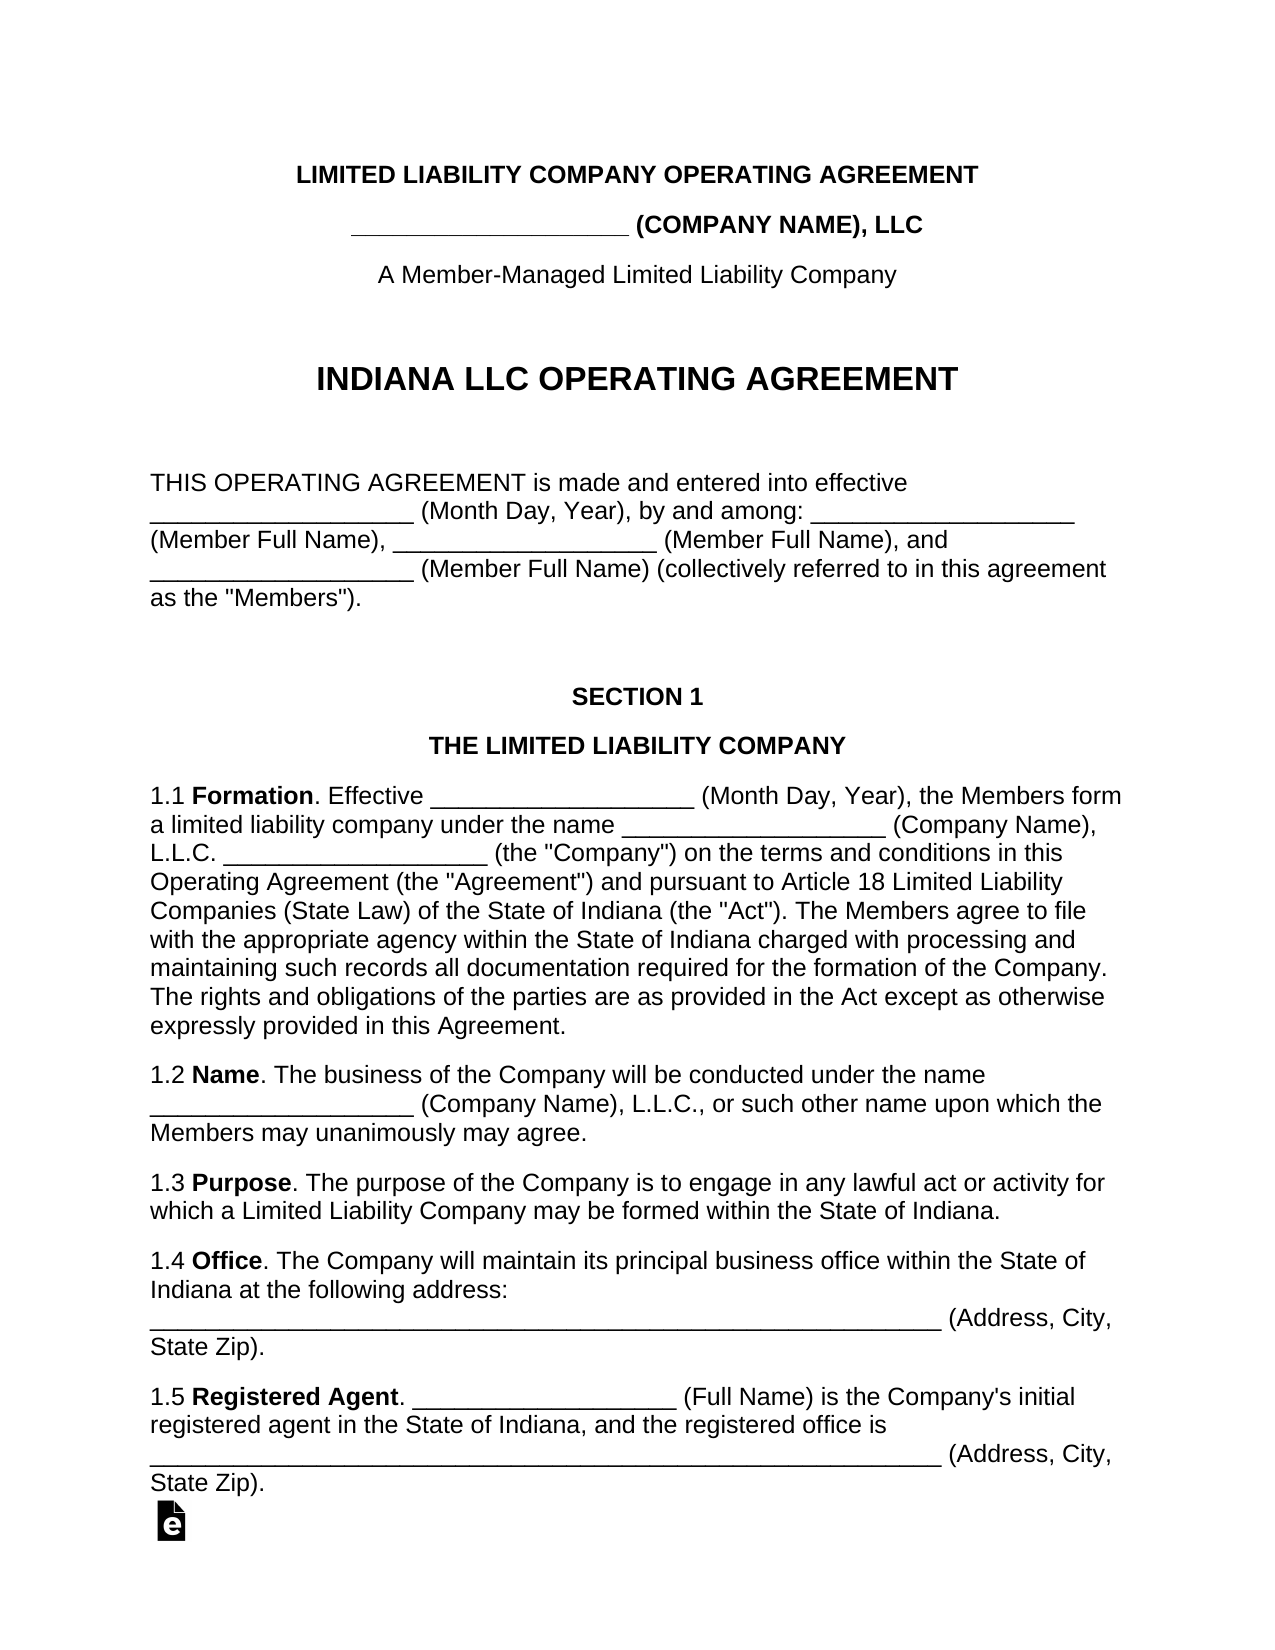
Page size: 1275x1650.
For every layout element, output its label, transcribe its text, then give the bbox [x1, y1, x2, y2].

subtitle INDIANA LLC OPERATING AGREEMENT [150, 359, 1125, 397]
text 1.4 Office. The Company will maintain its principal business office within the State of Indiana at the following address: _________________________________________________________ (Address, City, State Zip). [150, 1246, 1125, 1361]
subtitle A Member-Managed Limited Liability Company [150, 259, 1125, 288]
subtitle SECTION 1 [150, 682, 1125, 711]
subtitle LIMITED LIABILITY COMPANY OPERATING AGREEMENT [150, 160, 1125, 189]
text THIS OPERATING AGREEMENT is made and entered into effective ___________________ (Month Day, Year), by and among: ___________________ (Member Full Name), ___________________ (Member Full Name), and ___________________ (Member Full Name) (collectively referred to in this agreement as the "Members"). [150, 468, 1125, 611]
text 1.5 Registered Agent. ___________________ (Full Name) is the Company's initial registered agent in the State of Indiana, and the registered office is _________________________________________________________ (Address, City, State Zip). [150, 1382, 1125, 1497]
text 1.3 Purpose. The purpose of the Company is to engage in any lawful act or activity for which a Limited Liability Company may be formed within the State of Indiana. [150, 1168, 1125, 1225]
text 1.1 Formation. Effective ___________________ (Month Day, Year), the Members form a limited liability company under the name ___________________ (Company Name), L.L.C. ___________________ (the "Company") on the terms and conditions in this Operating Agreement (the "Agreement") and pursuant to Article 18 Limited Liability Companies (State Law) of the State of Indiana (the "Act"). The Members agree to file with the appropriate agency within the State of Indiana charged with processing and maintaining such records all documentation required for the formation of the Company. The rights and obligations of the parties are as provided in the Act except as otherwise expressly provided in this Agreement. [150, 781, 1125, 1040]
text THE LIMITED LIABILITY COMPANY [150, 731, 1125, 760]
text 1.2 Name. The business of the Company will be conducted under the name ___________________ (Company Name), L.L.C., or such other name upon which the Members may unanimously may agree. [150, 1061, 1125, 1147]
subtitle ____________________ (COMPANY NAME), LLC [150, 210, 1125, 239]
